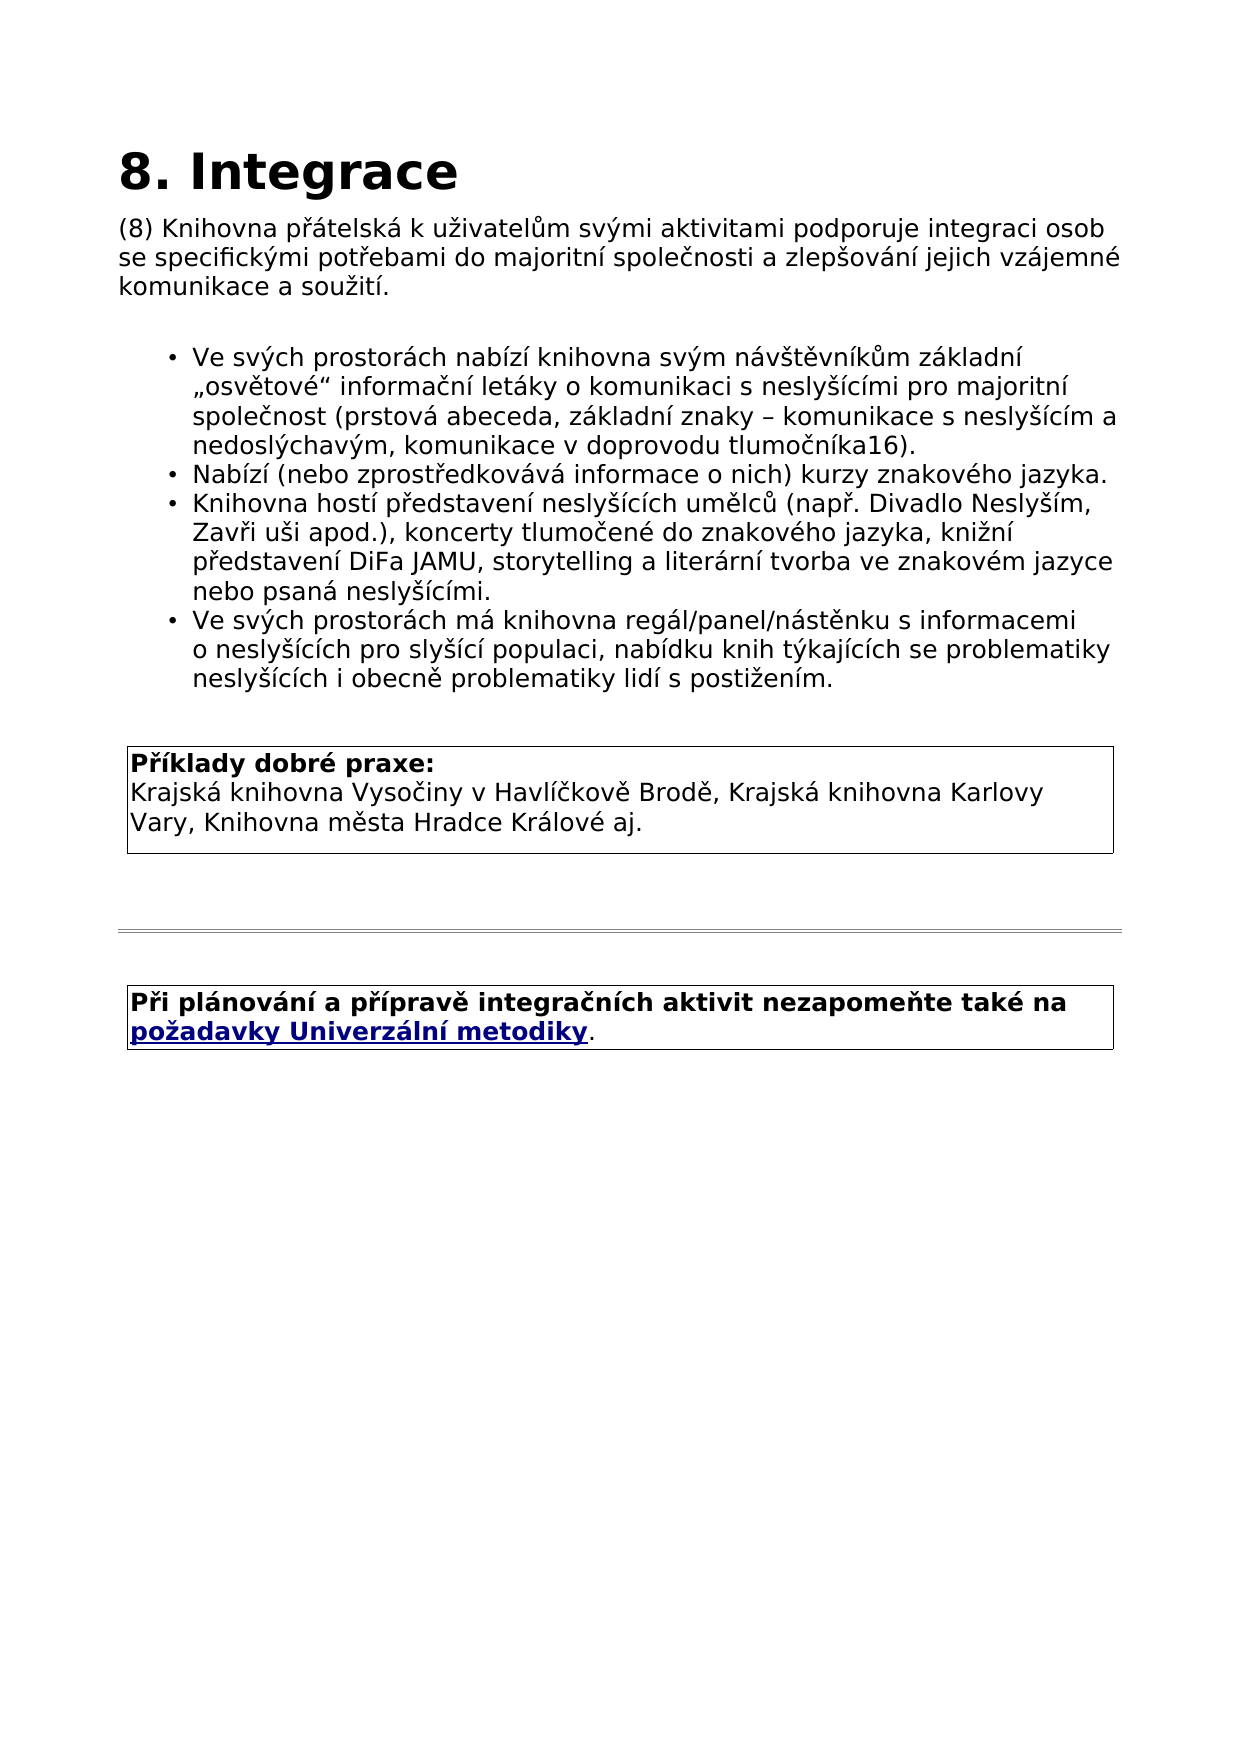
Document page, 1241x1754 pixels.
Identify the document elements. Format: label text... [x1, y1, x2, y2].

table_header Příklady dobré praxe: Krajská knihovna Vysočiny v Havlíčkově Brodě, Krajská knihovna Karlovy Vary, Knihovna města Hradce Králové aj. [128, 747, 1113, 852]
text (8) Knihovna přátelská k uživatelům svými aktivitami podporuje integraci osob se specifickými potřebami do majoritní společnosti a zlepšování jejich vzájemné komunikace a soužití. [118, 214, 1122, 301]
list Ve svých prostorách nabízí knihovna svým návštěvníkům základní „osvětové“ informační letáky o komunikaci s neslyšícími pro majoritní společnost (prstová abeceda, základní znaky – komunikace s neslyšícím a nedoslýchavým, komunikace v doprovodu tlumočníka16). [177, 343, 1122, 460]
list Ve svých prostorách má knihovna regál/panel/nástěnku s informacemi o neslyšících pro slyšící populaci, nabídku knih týkajících se problematiky neslyšících i obecně problematiky lidí s postižením. [177, 606, 1122, 693]
list Nabízí (nebo zprostředkovává informace o nich) kurzy znakového jazyka. [177, 460, 1122, 489]
subtitle 8. Integrace [118, 143, 1122, 201]
list Knihovna hostí představení neslyšících umělců (např. Divadlo Neslyším, Zavři uši apod.), koncerty tlumočené do znakového jazyka, knižní představení DiFa JAMU, storytelling a literární tvorba ve znakovém jazyce nebo psaná neslyšícími. [177, 489, 1122, 606]
table_header Při plánování a přípravě integračních aktivit nezapomeňte také na požadavky Univerzální metodiky. [128, 986, 1113, 1049]
